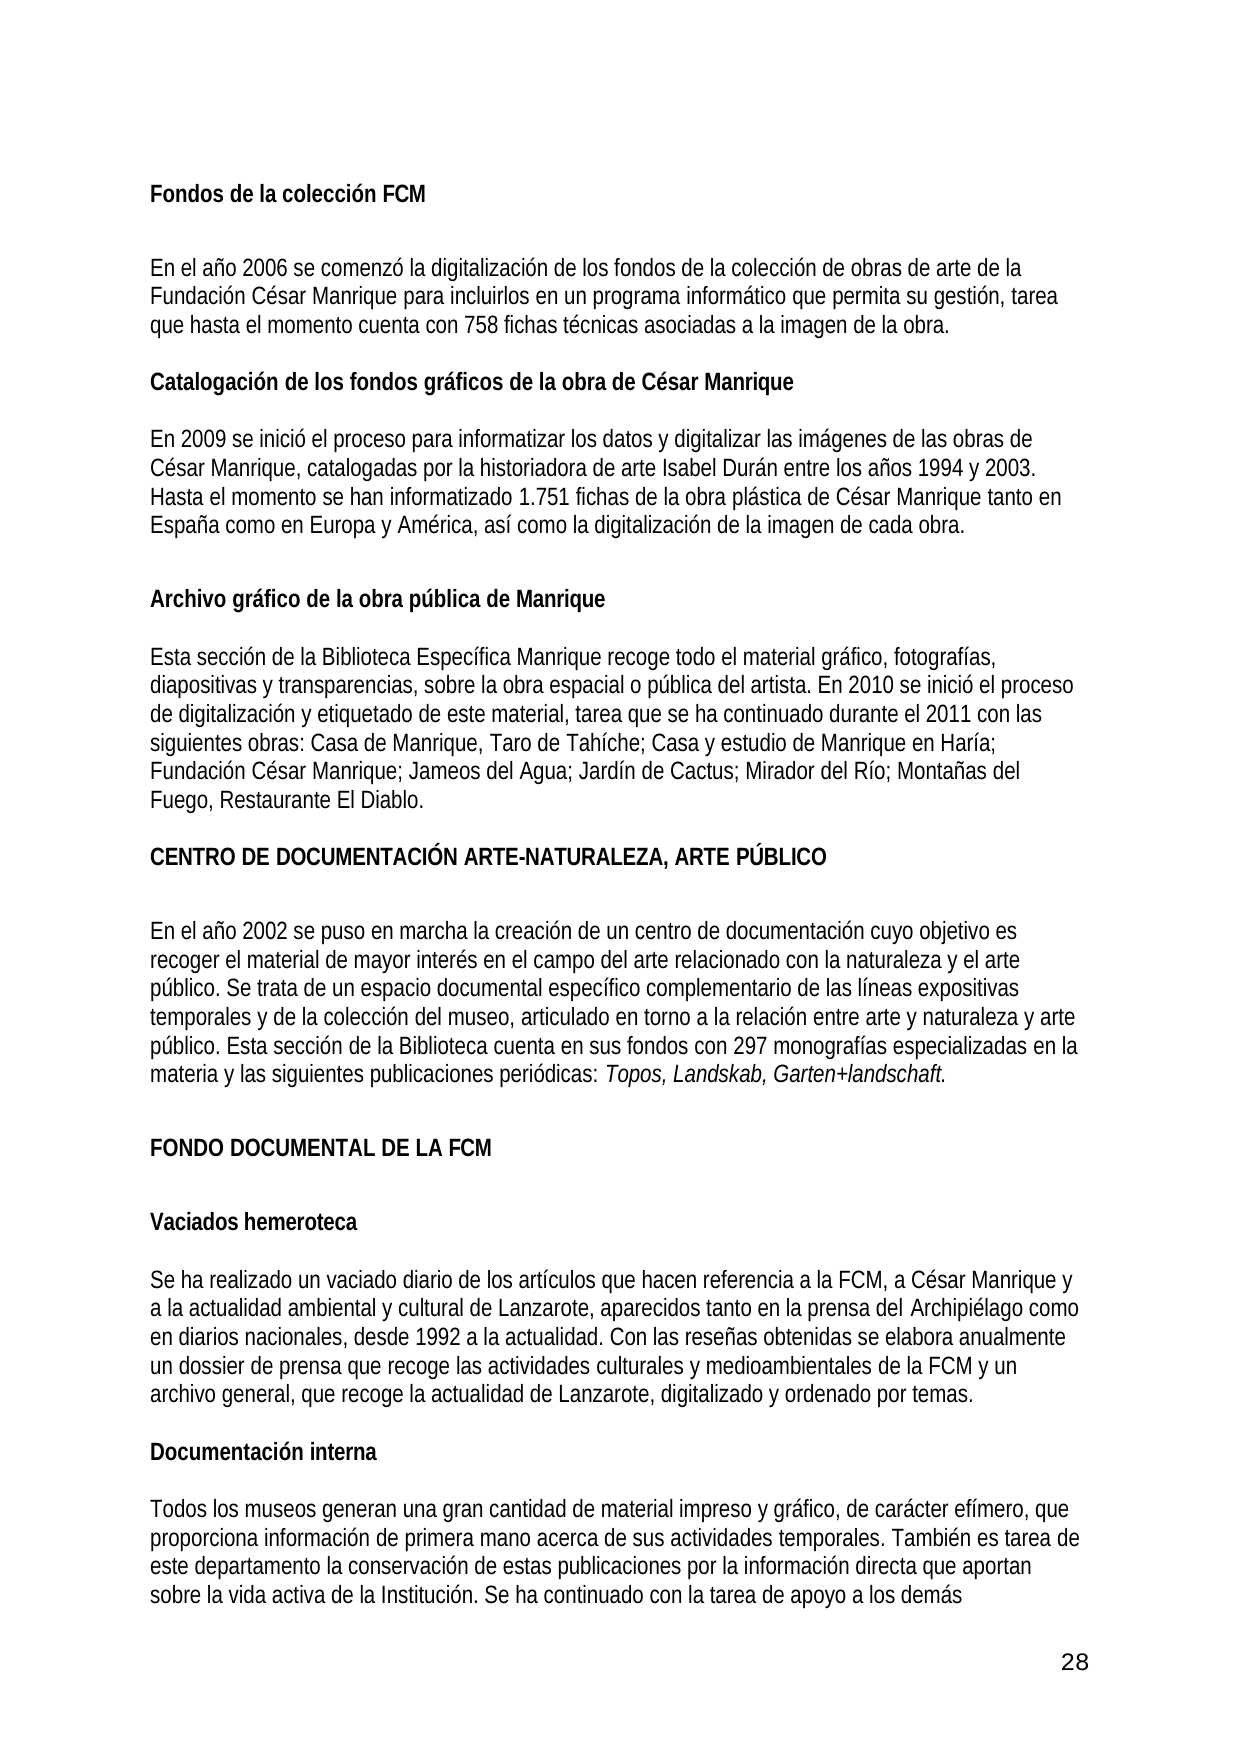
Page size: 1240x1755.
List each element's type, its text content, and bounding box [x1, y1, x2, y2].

text Todos los museos generan una gran cantidad de material impreso y gráfico, de carácter efímero, que proporciona información de primera mano acerca de sus actividades temporales. También es tarea de este departamento la conservación de estas publicaciones por la información directa que aportan sobre la vida activa de la Institución. Se ha continuado con la tarea de apoyo a los demás [150, 1494, 1082, 1608]
subtitle Fondos de la colección FCM [150, 178, 1092, 207]
subtitle Documentación interna [150, 1437, 1092, 1465]
text En 2009 se inició el proceso para informatizar los datos y digitalizar las imágenes de las obras de César Manrique, catalogadas por la historiadora de arte Isabel Durán entre los años 1994 y 2003. Hasta el momento se han informatizado 1.751 fichas de la obra plástica de César Manrique tanto en España como en Europa y América, así como la digitalización de la imagen de cada obra. [150, 424, 1087, 539]
text En el año 2006 se comenzó la digitalización de los fondos de la colección de obras de arte de la Fundación César Manrique para incluirlos en un programa informático que permita su gestión, tarea que hasta el momento cuenta con 758 fichas técnicas asociadas a la imagen de la obra. [150, 252, 1085, 338]
subtitle Catalogación de los fondos gráficos de la obra de César Manrique [150, 367, 1092, 396]
subtitle Vaciados hemeroteca [150, 1207, 1092, 1236]
subtitle CENTRO DE DOCUMENTACIÓN ARTE-NATURALEZA, ARTE PÚBLICO [150, 842, 1092, 871]
text En el año 2002 se puso en marcha la creación de un centro de documentación cuyo objetivo es recoger el material de mayor interés en el campo del arte relacionado con la naturaleza y el arte público. Se trata de un espacio documental específico complementario de las líneas expositivas temporales y de la colección del museo, articulado en torno a la relación entre arte y naturaleza y arte público. Esta sección de la Biblioteca cuenta en sus fondos con 297 monografías especializadas en la materia y las siguientes publicaciones periódicas: Topos, Landskab, Garten+landschaft. [150, 916, 1086, 1088]
text Se ha realizado un vaciado diario de los artículos que hacen referencia a la FCM, a César Manrique y a la actualidad ambiental y cultural de Lanzarote, aparecidos tanto en la prensa del Archipiélago como en diarios nacionales, desde 1992 a la actualidad. Con las reseñas obtenidas se elabora anualmente un dossier de prensa que recoge las actividades culturales y medioambientales de la FCM y un archivo general, que recoge la actualidad de Lanzarote, digitalizado y ordenado por temas. [150, 1265, 1087, 1408]
text Esta sección de la Biblioteca Específica Manrique recoge todo el material gráfico, fotografías, diapositivas y transparencias, sobre la obra espacial o pública del artista. En 2010 se inició el proceso de digitalización y etiquetado de este material, tarea que se ha continuado durante el 2011 con las siguientes obras: Casa de Manrique, Taro de Tahíche; Casa y estudio de Manrique en Haría; Fundación César Manrique; Jameos del Agua; Jardín de Cactus; Mirador del Río; Montañas del Fuego, Restaurante El Diablo. [150, 642, 1089, 813]
subtitle Archivo gráfico de la obra pública de Manrique [150, 584, 1092, 613]
subtitle FONDO DOCUMENTAL DE LA FCM [150, 1133, 1092, 1162]
